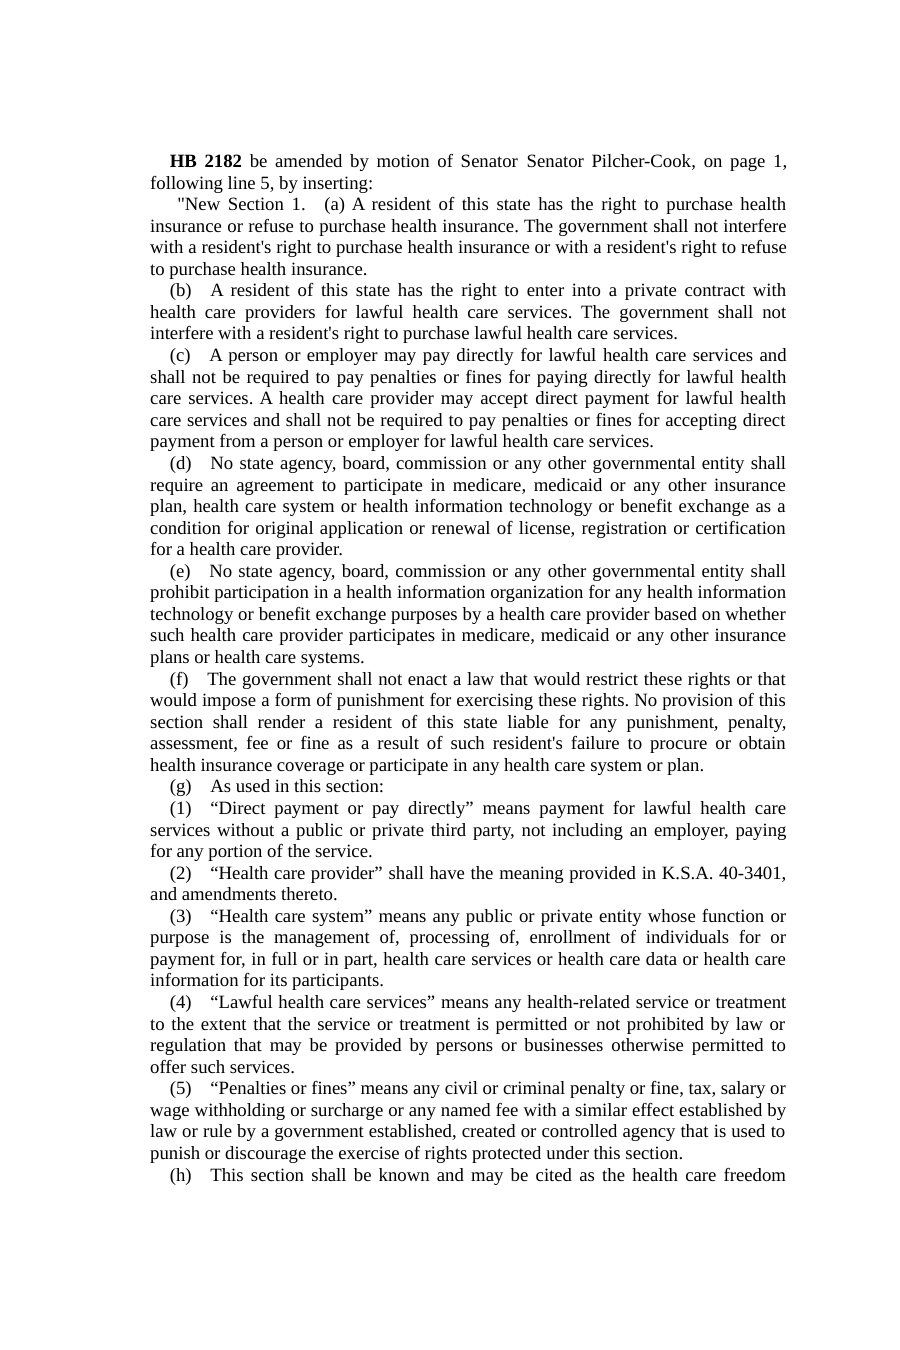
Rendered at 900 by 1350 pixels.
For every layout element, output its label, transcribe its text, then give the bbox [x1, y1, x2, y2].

text (2) “Health care provider” shall have the meaning provided in K.S.A. 40-3401, and amendments thereto. [150, 862, 787, 905]
text (e) No state agency, board, commission or any other governmental entity shall prohibit participation in a health information organization for any health information technology or benefit exchange purposes by a health care provider based on whether such health care provider participates in medicare, medicaid or any other insurance plans or health care systems. [150, 560, 787, 667]
text (d) No state agency, board, commission or any other governmental entity shall require an agreement to participate in medicare, medicaid or any other insurance plan, health care system or health information technology or benefit exchange as a condition for original application or renewal of license, registration or certification for a health care provider. [150, 452, 787, 560]
text (c) A person or employer may pay directly for lawful health care services and shall not be required to pay penalties or fines for paying directly for lawful health care services. A health care provider may accept direct payment for lawful health care services and shall not be required to pay penalties or fines for accepting direct payment from a person or employer for lawful health care services. [150, 344, 787, 452]
text (f) The government shall not enact a law that would restrict these rights or that would impose a form of punishment for exercising these rights. No provision of this section shall render a resident of this state liable for any punishment, penalty, assessment, fee or fine as a result of such resident's failure to procure or obtain health insurance coverage or participate in any health care system or plan. [150, 667, 787, 775]
text (3) “Health care system” means any public or private entity whose function or purpose is the management of, processing of, enrollment of individuals for or payment for, in full or in part, health care services or health care data or health care information for its participants. [150, 905, 787, 991]
text HB 2182 be amended by motion of Senator Senator Pilcher-Cook, on page 1, following line 5, by inserting: [150, 150, 787, 193]
text (b) A resident of this state has the right to enter into a private contract with health care providers for lawful health care services. The government shall not interfere with a resident's right to purchase lawful health care services. [150, 279, 787, 344]
text (1) “Direct payment or pay directly” means payment for lawful health care services without a public or private third party, not including an employer, paying for any portion of the service. [150, 797, 787, 862]
text (h) This section shall be known and may be cited as the health care freedom [150, 1163, 787, 1185]
text "New Section 1. (a) A resident of this state has the right to purchase health insurance or refuse to purchase health insurance. The government shall not interfere with a resident's right to purchase health insurance or with a resident's right to refuse to purchase health insurance. [150, 193, 787, 279]
text (g) As used in this section: [150, 775, 787, 797]
text (4) “Lawful health care services” means any health-related service or treatment to the extent that the service or treatment is permitted or not prohibited by law or regulation that may be provided by persons or businesses otherwise permitted to offer such services. [150, 991, 787, 1077]
text (5) “Penalties or fines” means any civil or criminal penalty or fine, tax, salary or wage withholding or surcharge or any named fee with a similar effect established by law or rule by a government established, created or controlled agency that is used to punish or discourage the exercise of rights protected under this section. [150, 1077, 787, 1163]
